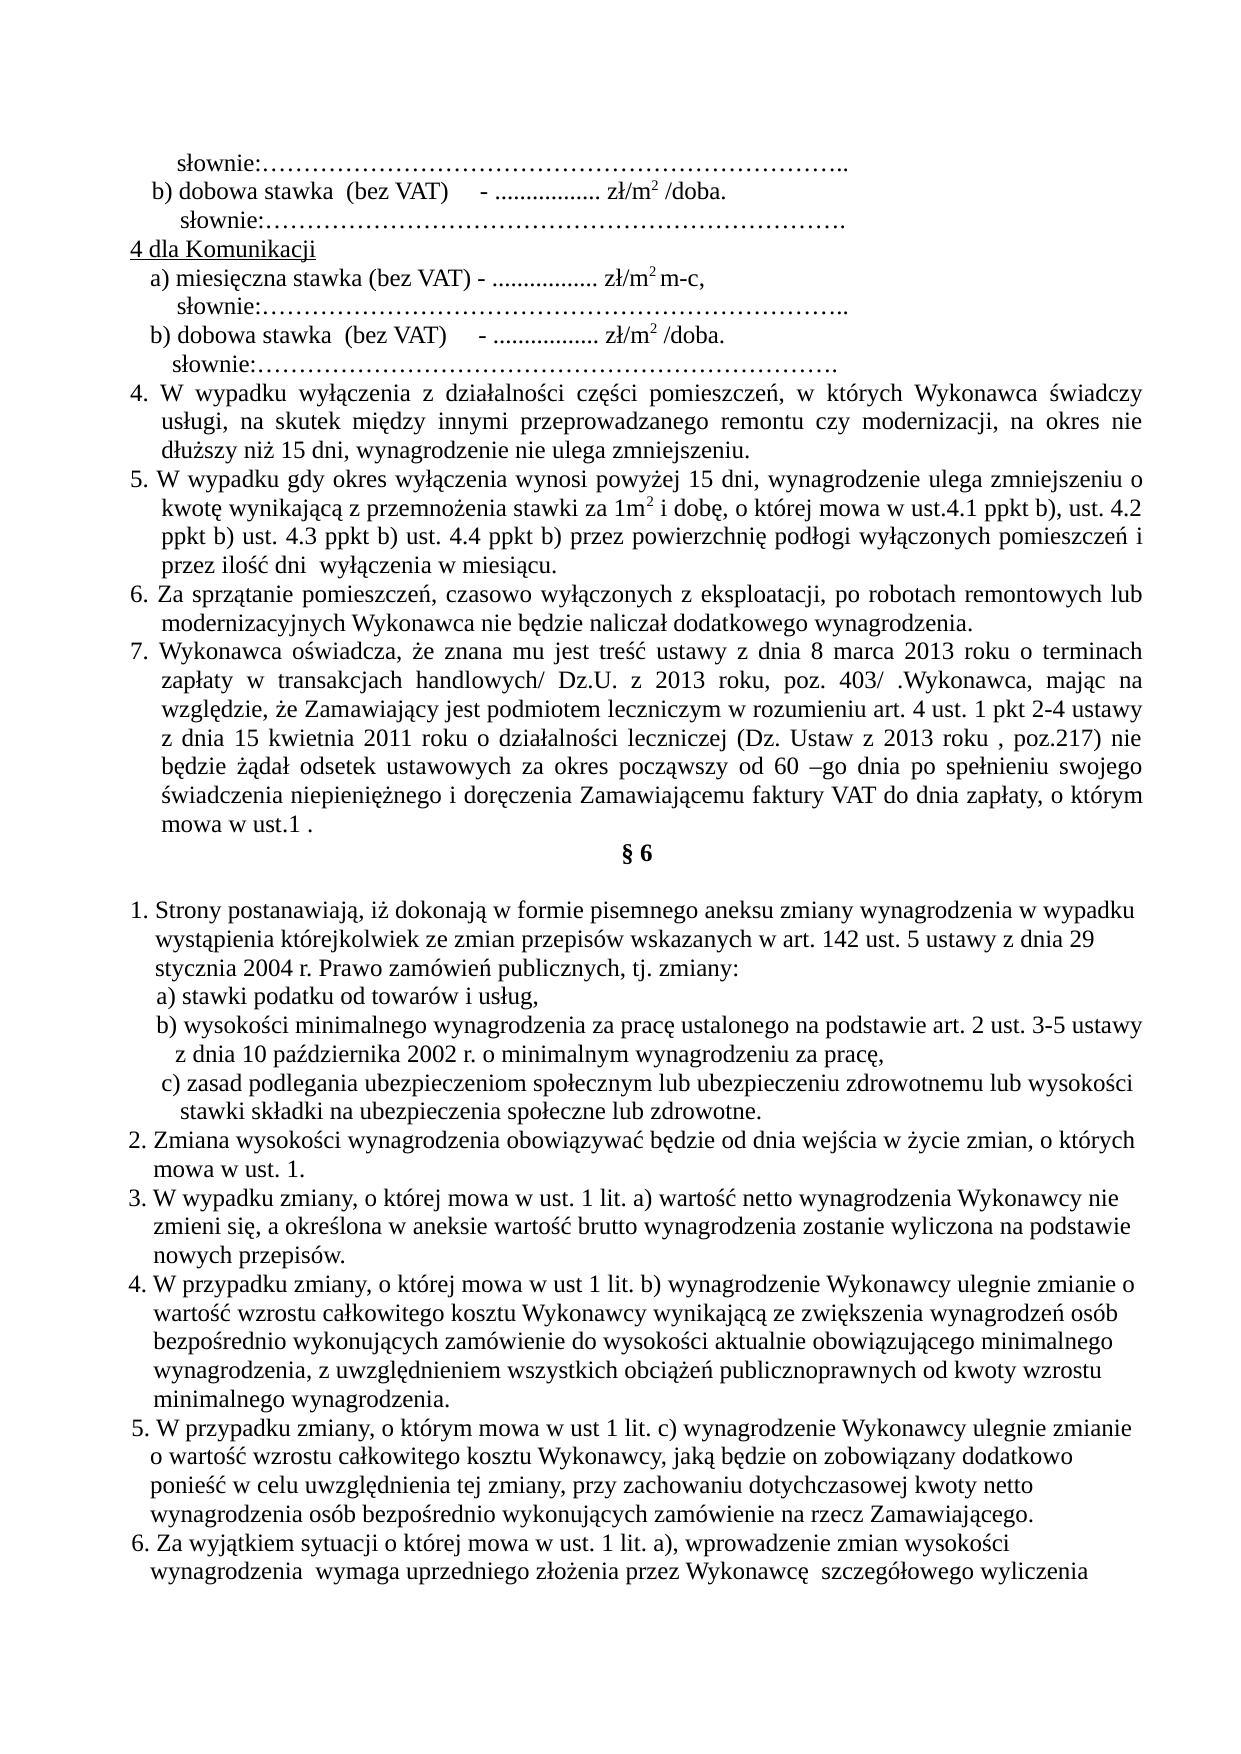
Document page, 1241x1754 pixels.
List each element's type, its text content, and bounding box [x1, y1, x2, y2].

text a) miesięczna stawka (bez VAT) - ................. zł/m2 m-c, [150, 263, 1144, 291]
text słownie:…………………………………………………………….. [177, 148, 1144, 176]
text słownie:……………………………………………………………. [172, 349, 1144, 378]
text 5. W przypadku zmiany, o którym mowa w ust 1 lit. c) wynagrodzenie Wykonawcy ulegnie zmianie o wartość wzrostu całkowitego kosztu Wykonawcy, jaką będzie on zobowiązany dodatkowo ponieść w celu uwzględnienia tej zmiany, przy zachowaniu dotychczasowej kwoty netto wynagrodzenia osób bezpośrednio wykonujących zamówienie na rzecz Zamawiającego. [131, 1413, 1144, 1528]
text 6. Za wyjątkiem sytuacji o której mowa w ust. 1 lit. a), wprowadzenie zmian wysokości wynagrodzenia wymaga uprzedniego złożenia przez Wykonawcę szczegółowego wyliczenia [131, 1528, 1144, 1585]
text c) zasad podlegania ubezpieczeniom społecznym lub ubezpieczeniu zdrowotnemu lub wysokości stawki składki na ubezpieczenia społeczne lub zdrowotne. [161, 1068, 1144, 1125]
text b) dobowa stawka (bez VAT) - ................. zł/m2 /doba. [150, 320, 1144, 349]
text 4. W przypadku zmiany, o której mowa w ust 1 lit. b) wynagrodzenie Wykonawcy ulegnie zmianie o wartość wzrostu całkowitego kosztu Wykonawcy wynikającą ze zwiększenia wynagrodzeń osób bezpośrednio wykonujących zamówienie do wysokości aktualnie obowiązującego minimalnego wynagrodzenia, z uwzględnieniem wszystkich obciążeń publicznoprawnych od kwoty wzrostu minimalnego wynagrodzenia. [128, 1269, 1144, 1413]
text b) wysokości minimalnego wynagrodzenia za pracę ustalonego na podstawie art. 2 ust. 3-5 ustawy z dnia 10 października 2002 r. o minimalnym wynagrodzeniu za pracę, [156, 1010, 1144, 1068]
text 4. W wypadku wyłączenia z działalności części pomieszczeń, w których Wykonawca świadczy usługi, na skutek między innymi przeprowadzanego remontu czy modernizacji, na okres nie dłuższy niż 15 dni, wynagrodzenie nie ulega zmniejszeniu. [130, 378, 1144, 464]
text b) dobowa stawka (bez VAT) - ................. zł/m2 /doba. [152, 176, 1144, 205]
text 2. Zmiana wysokości wynagrodzenia obowiązywać będzie od dnia wejścia w życie zmian, o których mowa w ust. 1. [128, 1125, 1144, 1183]
text 7. Wykonawca oświadcza, że znana mu jest treść ustawy z dnia 8 marca 2013 roku o terminach zapłaty w transakcjach handlowych/ Dz.U. z 2013 roku, poz. 403/ .Wykonawca, mając na względzie, że Zamawiający jest podmiotem leczniczym w rozumieniu art. 4 ust. 1 pkt 2-4 ustawy z dnia 15 kwietnia 2011 roku o działalności leczniczej (Dz. Ustaw z 2013 roku , poz.217) nie będzie żądał odsetek ustawowych za okres począwszy od 60 –go dnia po spełnieniu swojego świadczenia niepieniężnego i doręczenia Zamawiającemu faktury VAT do dnia zapłaty, o którym mowa w ust.1 . [130, 636, 1144, 838]
text słownie:…………………………………………………………….. [177, 291, 1144, 320]
text słownie:……………………………………………………………. [180, 205, 1144, 234]
text 4 dla Komunikacji [130, 234, 1144, 263]
text 1. Strony postanawiają, iż dokonają w formie pisemnego aneksu zmiany wynagrodzenia w wypadku wystąpienia którejkolwiek ze zmian przepisów wskazanych w art. 142 ust. 5 ustawy z dnia 29 stycznia 2004 r. Prawo zamówień publicznych, tj. zmiany: [130, 895, 1144, 981]
text 3. W wypadku zmiany, o której mowa w ust. 1 lit. a) wartość netto wynagrodzenia Wykonawcy nie zmieni się, a określona w aneksie wartość brutto wynagrodzenia zostanie wyliczona na podstawie nowych przepisów. [128, 1183, 1144, 1269]
text a) stawki podatku od towarów i usług, [156, 981, 1144, 1010]
text 5. W wypadku gdy okres wyłączenia wynosi powyżej 15 dni, wynagrodzenie ulega zmniejszeniu o kwotę wynikającą z przemnożenia stawki za 1m2 i dobę, o której mowa w ust.4.1 ppkt b), ust. 4.2 ppkt b) ust. 4.3 ppkt b) ust. 4.4 ppkt b) przez powierzchnię podłogi wyłączonych pomieszczeń i przez ilość dni wyłączenia w miesiącu. [130, 464, 1144, 579]
text 6. Za sprzątanie pomieszczeń, czasowo wyłączonych z eksploatacji, po robotach remontowych lub modernizacyjnych Wykonawca nie będzie naliczał dodatkowego wynagrodzenia. [130, 579, 1144, 636]
text § 6 [130, 838, 1144, 866]
